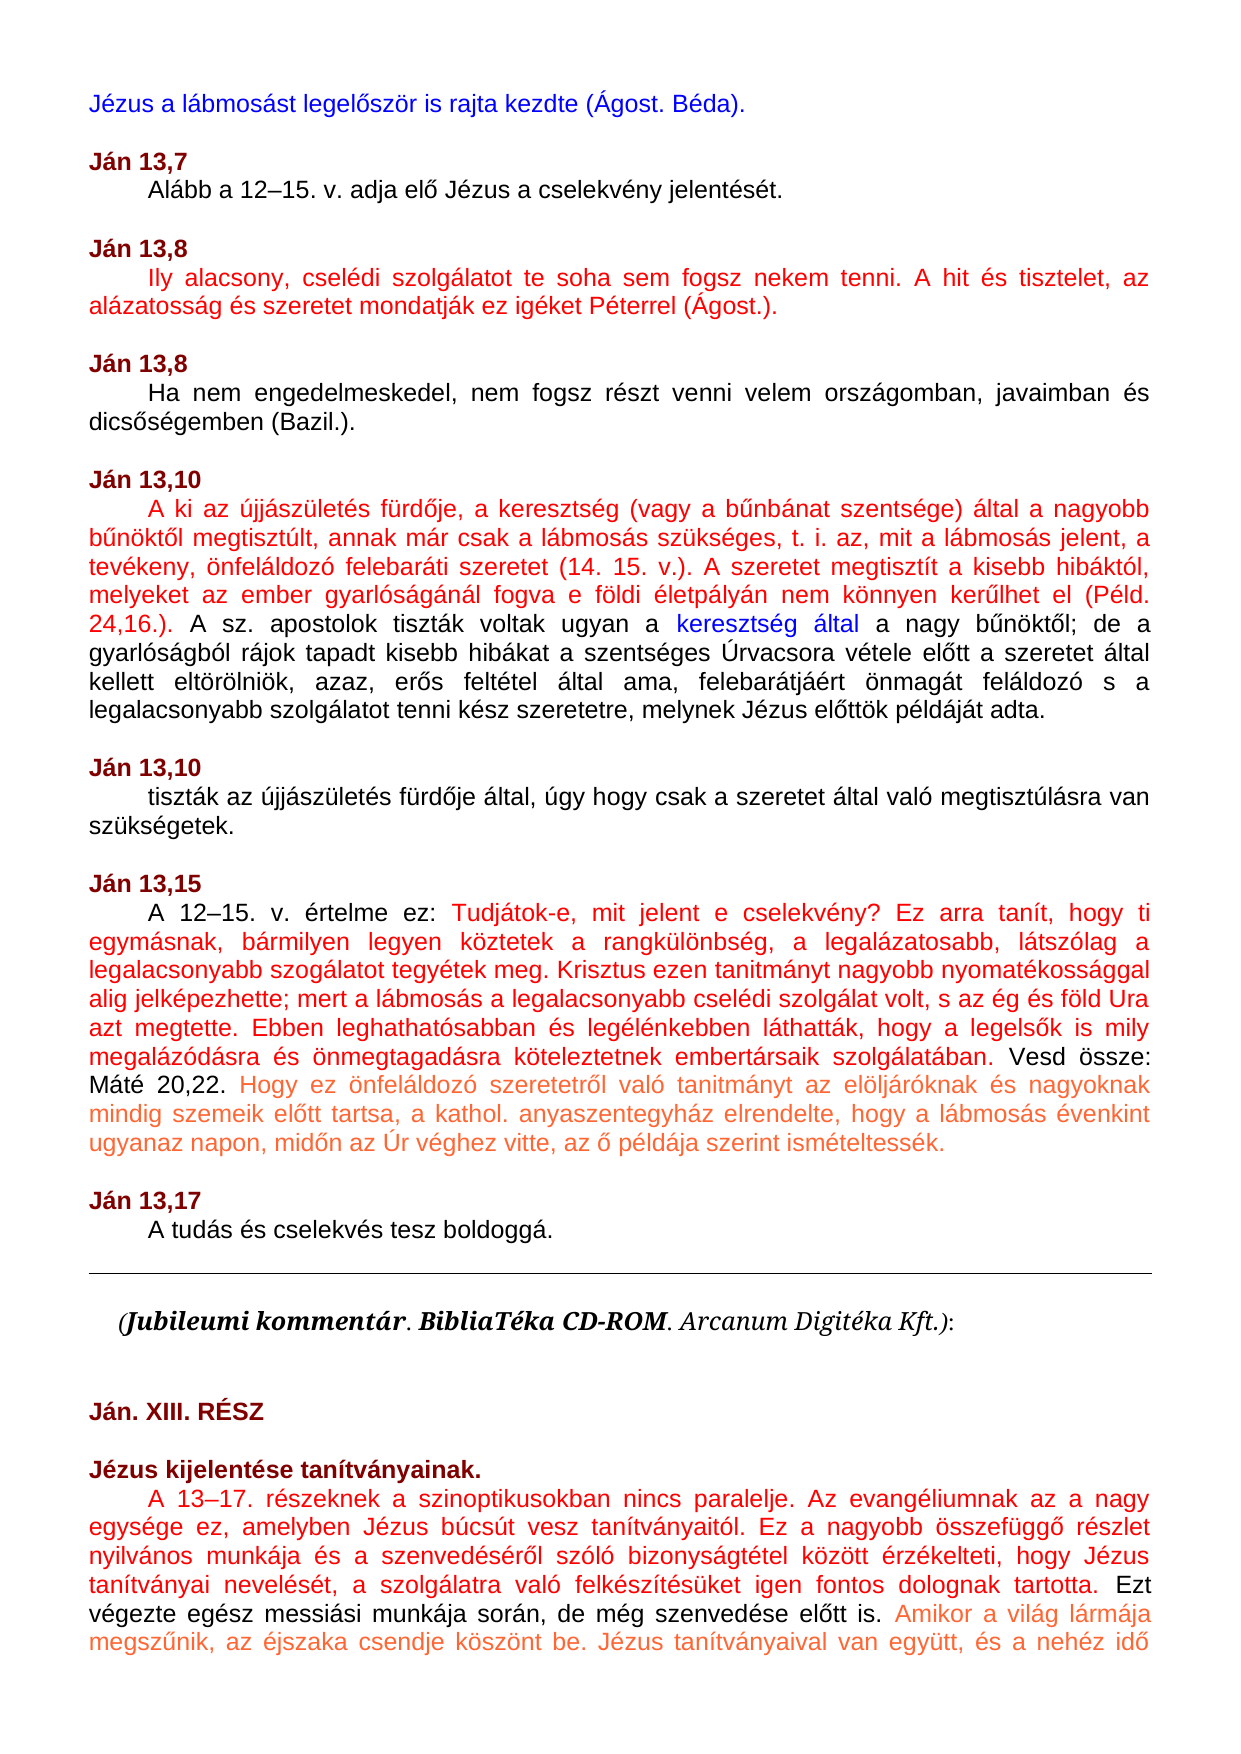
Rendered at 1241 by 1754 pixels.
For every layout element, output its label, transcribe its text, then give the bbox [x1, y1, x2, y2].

text Ha nem engedelmeskedel, nem fogsz részt venni velem országomban, javaimban és dicsőségemben (Bazil.). [88, 378, 1152, 436]
text Ján 13,10 [88, 465, 1152, 494]
text Ján. XIII. RÉSZ [88, 1397, 1152, 1425]
text Jézus kijelentése tanítványainak. [88, 1455, 1152, 1483]
text Ján 13,8 [88, 349, 1152, 378]
text A 13–17. részeknek a szinoptikusokban nincs paralelje. Az evangéliumnak az a nagy egysége ez, amelyben Jézus búcsút vesz tanítványaitól. Ez a nagyobb összefüggő részlet nyilvános munkája és a szenvedéséről szóló bizonyságtétel között érzékelteti, hogy Jézus tanítványai nevelését, a szolgálatra való felkészítésüket igen fontos dolognak tartotta. Ezt végezte egész messiási munkája során, de még szenvedése előtt is. Amikor a világ lármája megszűnik, az éjszaka csendje köszönt be. Jézus tanítványaival van együtt, és a nehéz idő [88, 1483, 1152, 1656]
text Ján 13,8 [88, 234, 1152, 262]
text Jézus a lábmosást legelőször is rajta kezdte (Ágost. Béda). [88, 88, 1152, 117]
text A tudás és cselekvés tesz boldoggá. [88, 1215, 1152, 1244]
text Ily alacsony, cselédi szolgálatot te soha sem fogsz nekem tenni. A hit és tisztelet, az alázatosság és szeretet mondatják ez igéket Péterrel (Ágost.). [88, 262, 1152, 320]
text Ján 13,15 [88, 869, 1152, 898]
text tiszták az újjászületés fürdője által, úgy hogy csak a szeretet által való megtisztúlásra van szükségetek. [88, 782, 1152, 840]
text (Jubileumi kommentár. BibliaTéka CD-ROM. Arcanum Digitéka Kft.): [88, 1274, 1152, 1367]
text A 12–15. v. értelme ez: Tudjátok‑e, mit jelent e cselekvény? Ez arra tanít, hogy ti egymásnak, bármilyen legyen köztetek a rangkülönbség, a legalázatosabb, látszólag a legalacsonyabb szogálatot tegyétek meg. Krisztus ezen tanitmányt nagyobb nyomatékossággal alig jelképezhette; mert a lábmosás a legalacsonyabb cselédi szolgálat volt, s az ég és föld Ura azt megtette. Ebben leghathatósabban és legélénkebben láthatták, hogy a legelsők is mily megalázódásra és önmegtagadásra köteleztetnek embertársaik szolgálatában. Vesd össze: Máté 20,22. Hogy ez önfeláldozó szeretetről való tanitmányt az elöljáróknak és nagyoknak mindig szemeik előtt tartsa, a kathol. anyaszentegyház elrendelte, hogy a lábmosás évenkint ugyanaz napon, midőn az Úr véghez vitte, az ő példája szerint ismételtessék. [88, 898, 1152, 1157]
text A ki az újjászületés fürdője, a keresztség (vagy a bűnbánat szentsége) által a nagyobb bűnöktől megtisztúlt, annak már csak a lábmosás szükséges, t. i. az, mit a lábmosás jelent, a tevékeny, önfeláldozó felebaráti szeretet (14. 15. v.). A szeretet megtisztít a kisebb hibáktól, melyeket az ember gyarlóságánál fogva e földi életpályán nem könnyen kerűlhet el (Péld. 24,16.). A sz. apostolok tiszták voltak ugyan a keresztség által a nagy bűnöktől; de a gyarlóságból rájok tapadt kisebb hibákat a szentséges Úrvacsora vétele előtt a szeretet által kellett eltörölniök, azaz, erős feltétel által ama, felebarátjáért önmagát feláldozó s a legalacsonyabb szolgálatot tenni kész szeretetre, melynek Jézus előttök példáját adta. [88, 494, 1152, 724]
text Ján 13,17 [88, 1186, 1152, 1215]
text Ján 13,7 [88, 147, 1152, 176]
text Alább a 12–15. v. adja elő Jézus a cselekvény jelentését. [88, 176, 1152, 204]
text Ján 13,10 [88, 753, 1152, 782]
